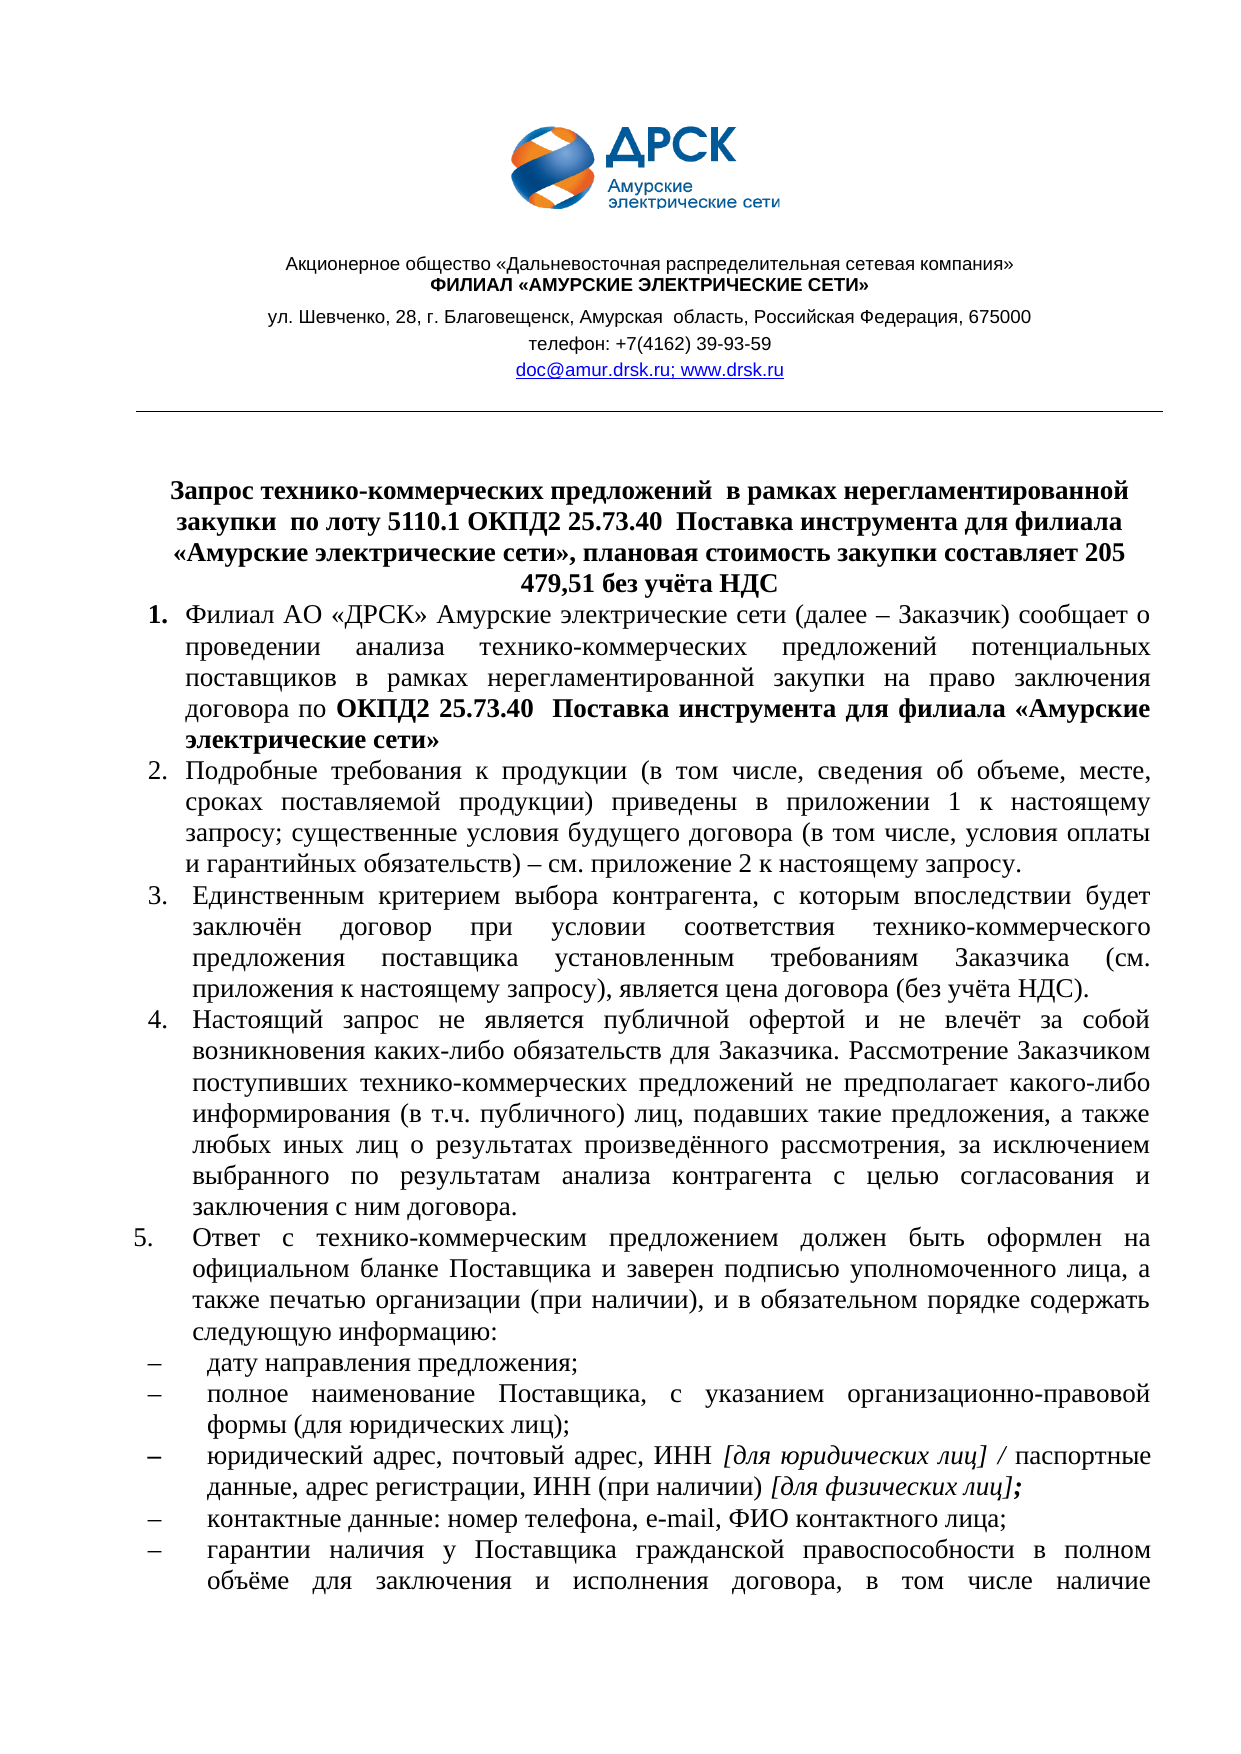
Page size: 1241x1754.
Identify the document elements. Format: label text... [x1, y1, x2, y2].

list гарантии наличия у Поставщика гражданской правоспособности в полном объёме для заключения и исполнения договора, в том числе наличие [148, 1533, 1152, 1595]
table_cell [136, 382, 1163, 411]
list полное наименование Поставщика, с указанием организационно-правовой формы (для юридических лиц); [148, 1377, 1152, 1439]
table_cell doc@amur.drsk.ru; www.drsk.ru [136, 358, 1163, 382]
table_header Акционерное общество «Дальневосточная распределительная сетевая компания» ФИЛИАЛ «АМУРСКИЕ ЭЛЕКТРИЧЕСКИЕ СЕТИ» [136, 252, 1163, 297]
list Настоящий запрос не является публичной офертой и не влечёт за собой возникновения каких-либо обязательств для Заказчика. Рассмотрение Заказчиком поступивших технико-коммерческих предложений не предполагает какого-либо информирования (в т.ч. публичного) лиц, подавших такие предложения, а также любых иных лиц о результатах произведённого рассмотрения, за исключением выбранного по результатам анализа контрагента с целью согласования и заключения с ним договора. [148, 1003, 1152, 1221]
list Единственным критерием выбора контрагента, с которым впоследствии будет заключён договор при условии соответствия технико-коммерческого предложения поставщика установленным требованиям Заказчика (см. приложения к настоящему запросу), является цена договора (без учёта НДС). [148, 879, 1152, 1003]
list дату направления предложения; [148, 1346, 1152, 1377]
list контактные данные: номер телефона, e-mail, ФИО контактного лица; [148, 1502, 1152, 1533]
table_cell [136, 297, 1163, 305]
picture [650, 139, 781, 212]
list Ответ с технико-коммерческим предложением должен быть оформлен на официальном бланке Поставщика и заверен подписью уполномоченного лица, а также печатью организации (при наличии), и в обязательном порядке содержать следующую информацию: [133, 1221, 1152, 1346]
table_cell телефон: +7(4162) 39-93-59 [136, 329, 1163, 358]
list Филиал АО «ДРСК» Амурские электрические сети (далее – Заказчик) сообщает о проведении анализа технико-коммерческих предложений потенциальных поставщиков в рамках нерегламентированной закупки на право заключения договора по ОКПД2 25.73.40 Поставка инструмента для филиала «Амурские электрические сети» [148, 598, 1152, 754]
list Подробные требования к продукции (в том числе, сведения об объеме, месте, сроках поставляемой продукции) приведены в приложении 1 к настоящему запросу; существенные условия будущего договора (в том числе, условия оплаты и гарантийных обязательств) – см. приложение 2 к настоящему запросу. [148, 754, 1152, 879]
text Запрос технико-коммерческих предложений в рамках нерегламентированной закупки по лоту 5110.1 ОКПД2 25.73.40 Поставка инструмента для филиала «Амурские электрические сети», плановая стоимость закупки составляет 205 479,51 без учёта НДС [148, 474, 1152, 598]
table_cell ул. Шевченко, 28, г. Благовещенск, Амурская область, Российская Федерация, 675000 [136, 305, 1163, 329]
list юридический адрес, почтовый адрес, ИНН [для юридических лиц] / паспортные данные, адрес регистрации, ИНН (при наличии) [для физических лиц]; [148, 1439, 1152, 1502]
